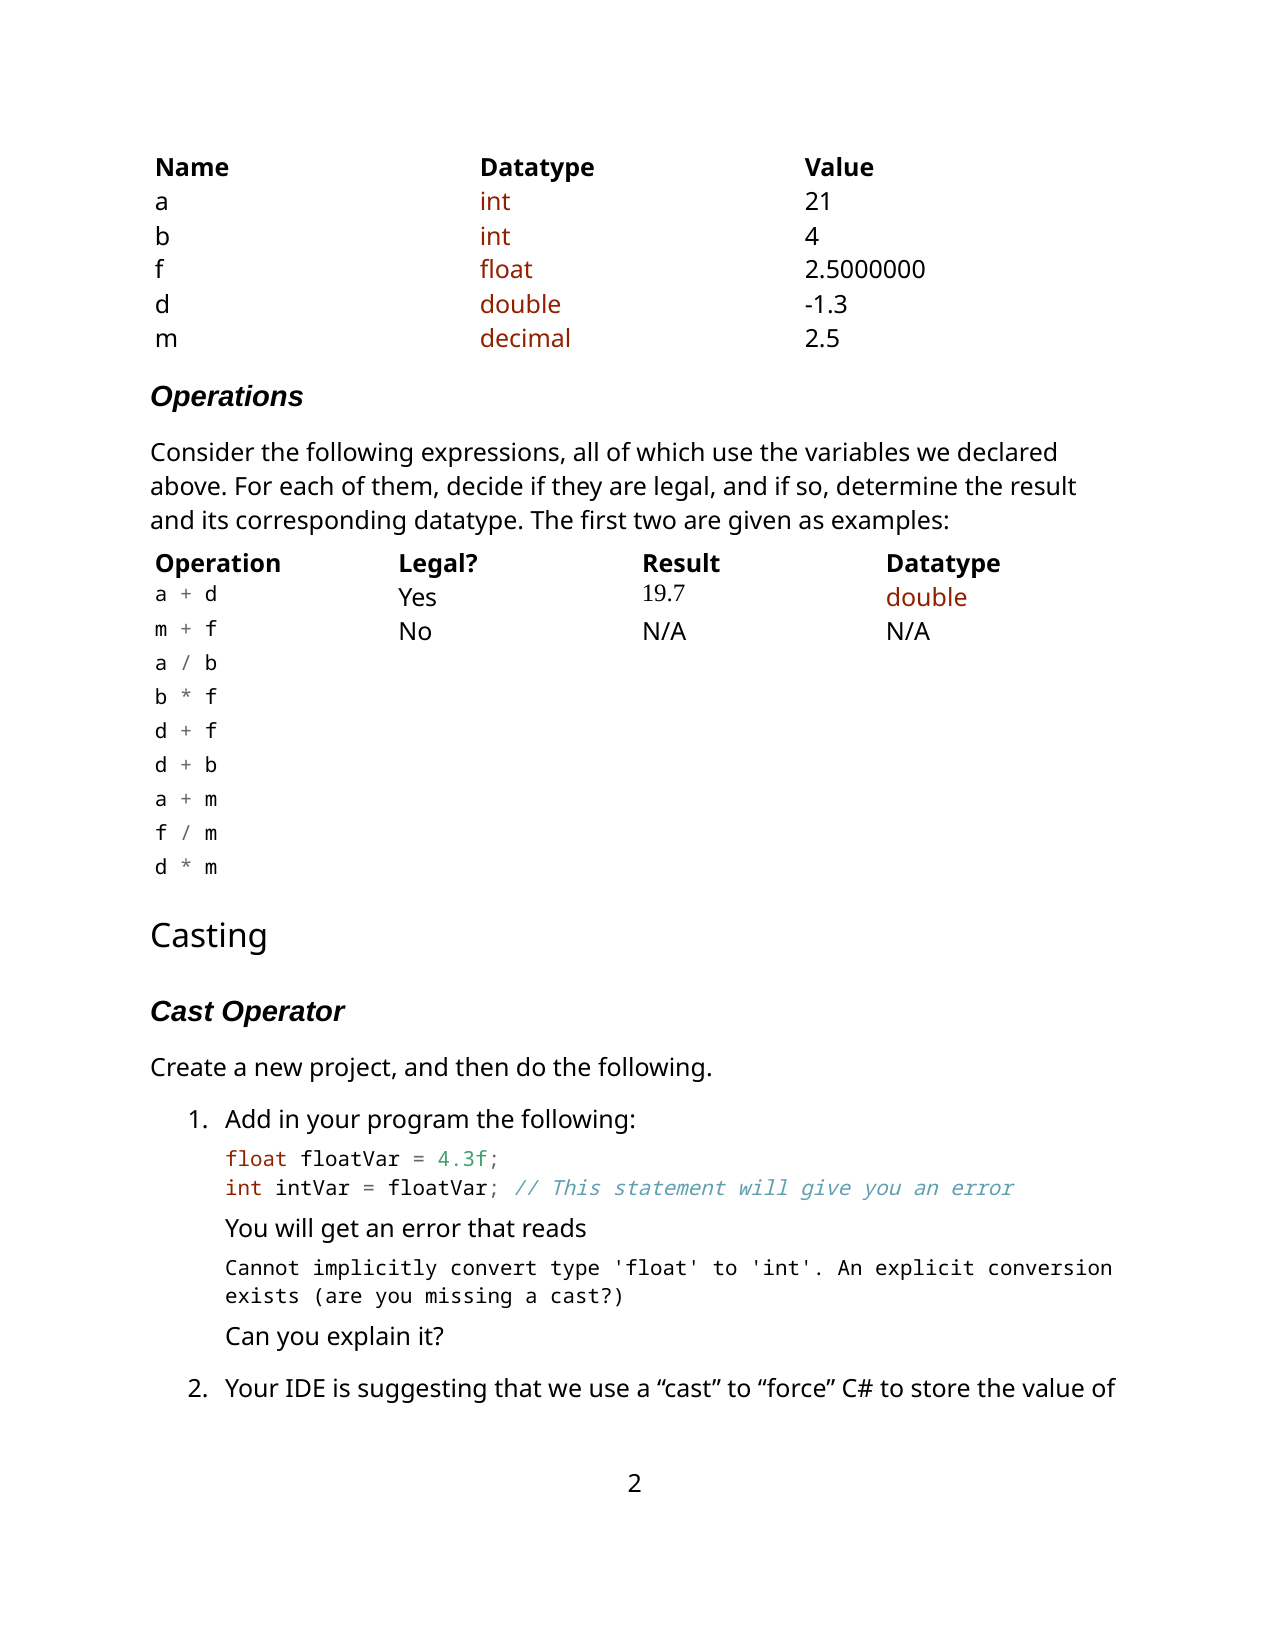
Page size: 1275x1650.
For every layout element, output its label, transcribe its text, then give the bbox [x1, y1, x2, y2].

table_cell [394, 716, 637, 750]
subtitle Cast Operator [150, 994, 1125, 1028]
table_header Result [638, 546, 881, 579]
list int intVar = floatVar; // This statement will give you an error [187, 1173, 1125, 1201]
table_cell [881, 682, 1125, 716]
table_cell a [150, 184, 475, 218]
table_cell [394, 750, 637, 784]
text Consider the following expressions, all of which use the variables we declared above. For each of them, decide if they are legal, and if so, determine the result and its corresponding datatype. The first two are given as examples: [150, 434, 1125, 537]
table_header Datatype [475, 150, 800, 184]
table_cell f / m [150, 818, 394, 852]
table_cell [394, 648, 637, 682]
table_cell a + m [150, 784, 394, 818]
table_cell [881, 716, 1125, 750]
table_cell [638, 852, 881, 886]
table_cell decimal [475, 320, 800, 354]
table_cell 21 [800, 184, 1125, 218]
table_header Name [150, 150, 475, 184]
table_cell int [475, 218, 800, 252]
table_cell float [475, 252, 800, 286]
table_cell double [881, 580, 1125, 614]
table_cell [638, 716, 881, 750]
table_cell [638, 750, 881, 784]
table_cell a + d [150, 580, 394, 614]
table_cell a / b [150, 648, 394, 682]
table_cell N/A [881, 614, 1125, 648]
table_cell double [475, 286, 800, 320]
text Create a new project, and then do the following. [150, 1049, 1125, 1083]
table_cell int [475, 184, 800, 218]
table_cell [394, 852, 637, 886]
table_cell No [394, 614, 637, 648]
table_cell [394, 818, 637, 852]
table_cell [638, 580, 881, 614]
list Can you explain it? [187, 1319, 1125, 1353]
table_cell d + b [150, 750, 394, 784]
table_header Value [800, 150, 1125, 184]
table_cell b [150, 218, 475, 252]
table_cell [881, 852, 1125, 886]
table_cell b * f [150, 682, 394, 716]
table_cell 2.5 [800, 320, 1125, 354]
table_header Operation [150, 546, 394, 579]
table_cell 2.5000000 [800, 252, 1125, 286]
table_cell [394, 682, 637, 716]
table_cell [881, 784, 1125, 818]
table_cell [881, 750, 1125, 784]
table_cell -1.3 [800, 286, 1125, 320]
table_cell m + f [150, 614, 394, 648]
table_header Datatype [881, 546, 1125, 579]
table_cell [881, 648, 1125, 682]
list Cannot implicitly convert type 'float' to 'int'. An explicit conversion exists (are you missing a cast?) [187, 1253, 1125, 1310]
table_header Legal? [394, 546, 637, 579]
subtitle Operations [150, 379, 1125, 413]
table_cell Yes [394, 580, 637, 614]
list float floatVar = 4.3f; [187, 1144, 1125, 1173]
table_cell [881, 818, 1125, 852]
subtitle Casting [150, 911, 1125, 957]
table_cell m [150, 320, 475, 354]
table_cell d + f [150, 716, 394, 750]
table_cell f [150, 252, 475, 286]
table_cell [394, 784, 637, 818]
table_cell d * m [150, 852, 394, 886]
list Your IDE is suggesting that we use a “cast” to “force” C# to store the value of [187, 1371, 1125, 1405]
table_cell N/A [638, 614, 881, 648]
table_cell [638, 648, 881, 682]
list You will get an error that reads [187, 1210, 1125, 1244]
table_cell [638, 784, 881, 818]
table_cell [638, 682, 881, 716]
table_cell d [150, 286, 475, 320]
table_cell [638, 818, 881, 852]
table_cell 4 [800, 218, 1125, 252]
list Add in your program the following: [187, 1101, 1125, 1135]
